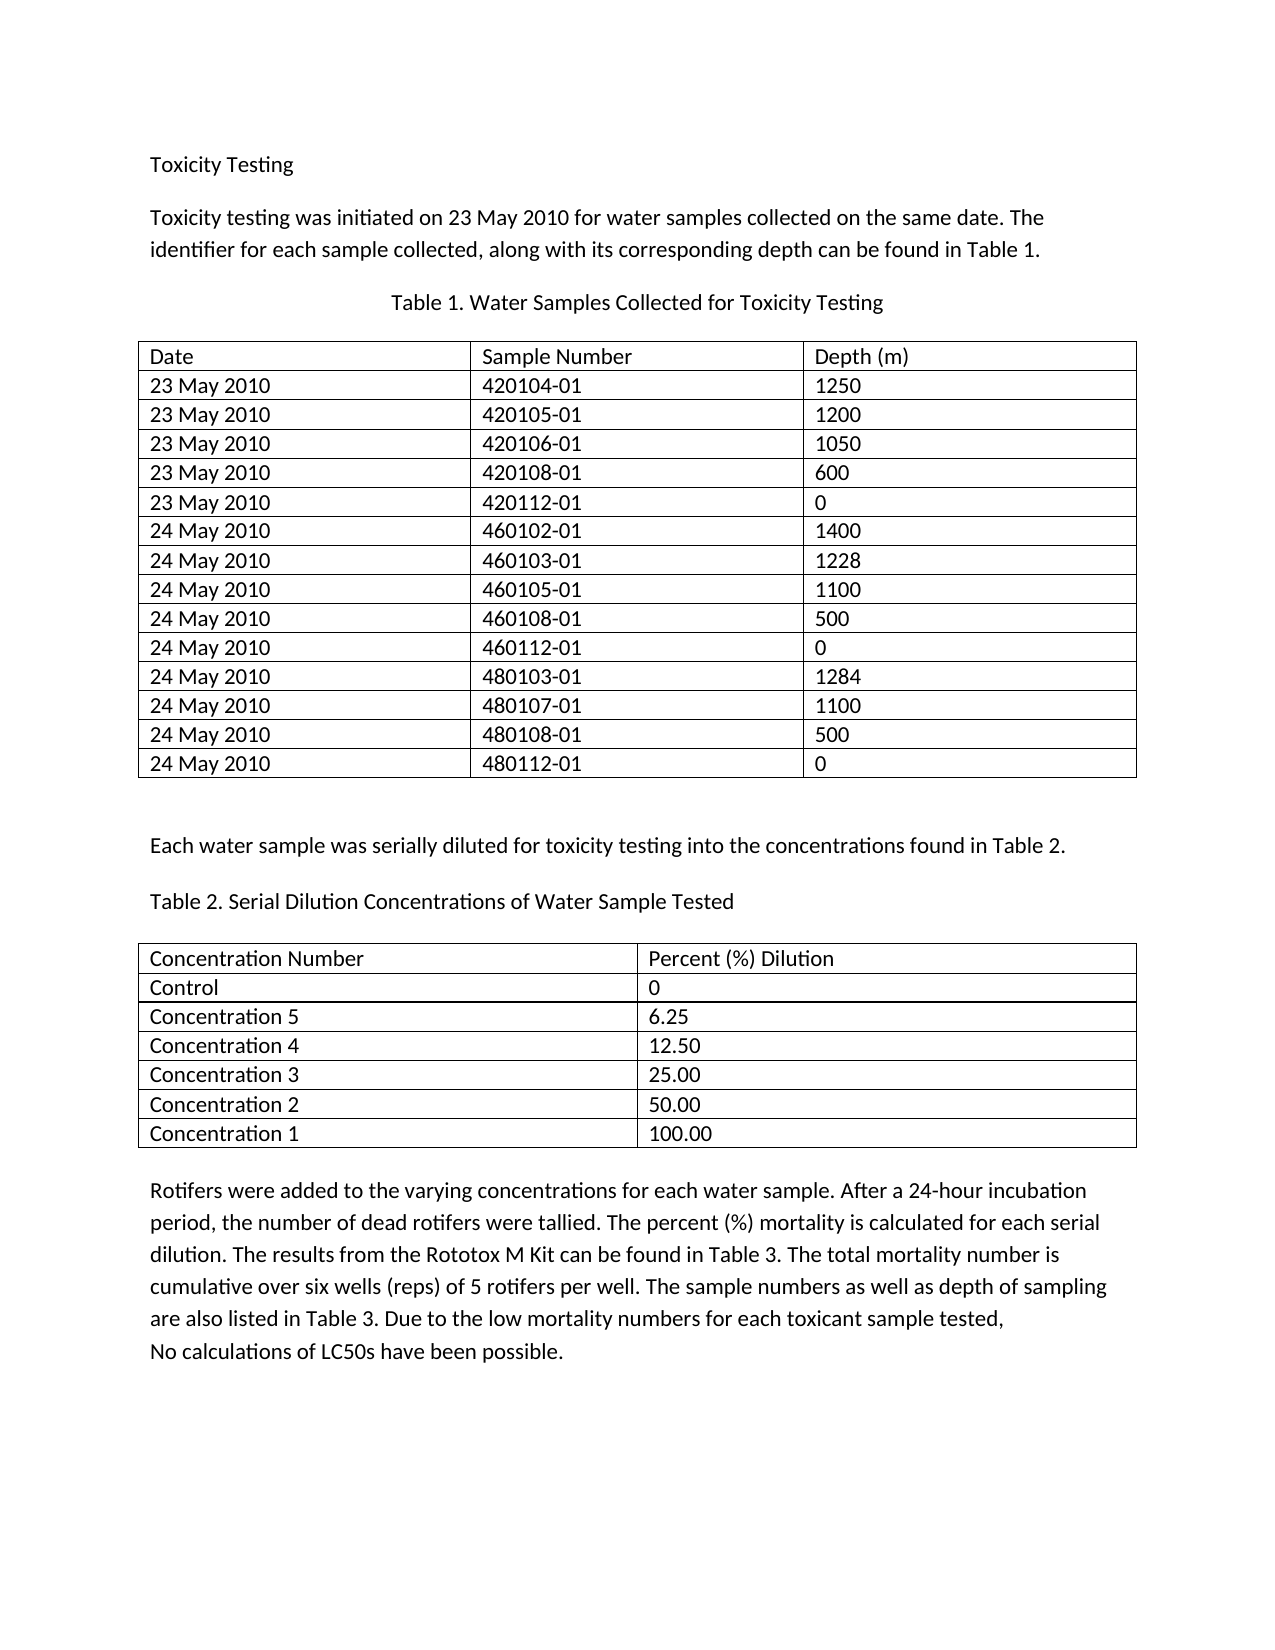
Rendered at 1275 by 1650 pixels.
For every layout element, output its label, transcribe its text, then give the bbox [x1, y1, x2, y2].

table_cell 25.00 [638, 1061, 1136, 1089]
table_cell 24 May 2010 [139, 517, 470, 545]
table_cell 480108-01 [471, 720, 803, 748]
table_cell 1228 [804, 546, 1136, 574]
table_cell 23 May 2010 [139, 459, 470, 487]
table_cell 50.00 [638, 1090, 1136, 1118]
text Rotifers were added to the varying concentrations for each water sample. After a 24-hour incubation period, the number of dead rotifers were tallied. The percent (%) mortality is calculated for each serial dilution. The results from the Rototox M Kit can be found in Table 3. The total mortality number is cumulative over six wells (reps) of 5 rotifers per well. The sample numbers as well as depth of sampling are also listed in Table 3. Due to the low mortality numbers for each toxicant sample tested, [150, 1176, 1125, 1333]
table_cell 1400 [804, 517, 1136, 545]
text Table 1. Water Samples Collected for Toxicity Testing [150, 288, 1125, 316]
table_cell Concentration 1 [139, 1119, 637, 1147]
table_cell 420108-01 [471, 459, 803, 487]
table_cell 1100 [804, 691, 1136, 719]
table_cell 460102-01 [471, 517, 803, 545]
table_cell 24 May 2010 [139, 720, 470, 748]
table_cell 500 [804, 604, 1136, 632]
table_cell 24 May 2010 [139, 604, 470, 632]
table_cell 24 May 2010 [139, 749, 470, 777]
table_cell 1284 [804, 662, 1136, 690]
table_cell Concentration 2 [139, 1090, 637, 1118]
table_cell 460103-01 [471, 546, 803, 574]
table_cell 420112-01 [471, 488, 803, 516]
table_cell 100.00 [638, 1119, 1136, 1147]
table_cell 1100 [804, 575, 1136, 603]
table_cell 24 May 2010 [139, 691, 470, 719]
table_cell 24 May 2010 [139, 575, 470, 603]
text Toxicity testing was initiated on 23 May 2010 for water samples collected on the same date. The identifier for each sample collected, along with its corresponding depth can be found in Table 1. [150, 203, 1125, 263]
table_cell 24 May 2010 [139, 662, 470, 690]
table_cell 23 May 2010 [139, 488, 470, 516]
table_cell 1200 [804, 400, 1136, 428]
table_cell 24 May 2010 [139, 633, 470, 661]
table_cell 23 May 2010 [139, 371, 470, 399]
table_header Percent (%) Dilution [638, 944, 1136, 972]
text Toxicity Testing [150, 150, 1125, 178]
table_cell 420104-01 [471, 371, 803, 399]
table_cell 460108-01 [471, 604, 803, 632]
table_cell 480112-01 [471, 749, 803, 777]
text Each water sample was serially diluted for toxicity testing into the concentrations found in Table 2. [150, 831, 1125, 859]
table_cell 23 May 2010 [139, 430, 470, 457]
table_cell 0 [638, 974, 1136, 1001]
table_cell 480103-01 [471, 662, 803, 690]
table_cell Concentration 4 [139, 1032, 637, 1059]
table_cell Concentration 5 [139, 1003, 637, 1031]
table_header Date [139, 342, 470, 370]
table_cell 420105-01 [471, 400, 803, 428]
text No calculations of LC50s have been possible. [150, 1337, 1125, 1365]
table_cell 500 [804, 720, 1136, 748]
text Table 2. Serial Dilution Concentrations of Water Sample Tested [150, 887, 1125, 915]
table_cell 24 May 2010 [139, 546, 470, 574]
table_cell 0 [804, 488, 1136, 516]
table_header Depth (m) [804, 342, 1136, 370]
table_cell Concentration 3 [139, 1061, 637, 1089]
table_cell 23 May 2010 [139, 400, 470, 428]
table_cell 480107-01 [471, 691, 803, 719]
table_cell 0 [804, 749, 1136, 777]
table_cell 6.25 [638, 1003, 1136, 1031]
table_cell 0 [804, 633, 1136, 661]
table_cell 460112-01 [471, 633, 803, 661]
table_cell Control [139, 974, 637, 1001]
table_cell 1050 [804, 430, 1136, 457]
table_cell 600 [804, 459, 1136, 487]
table_cell 12.50 [638, 1032, 1136, 1059]
table_cell 420106-01 [471, 430, 803, 457]
table_cell 460105-01 [471, 575, 803, 603]
table_header Sample Number [471, 342, 803, 370]
table_header Concentration Number [139, 944, 637, 972]
table_cell 1250 [804, 371, 1136, 399]
